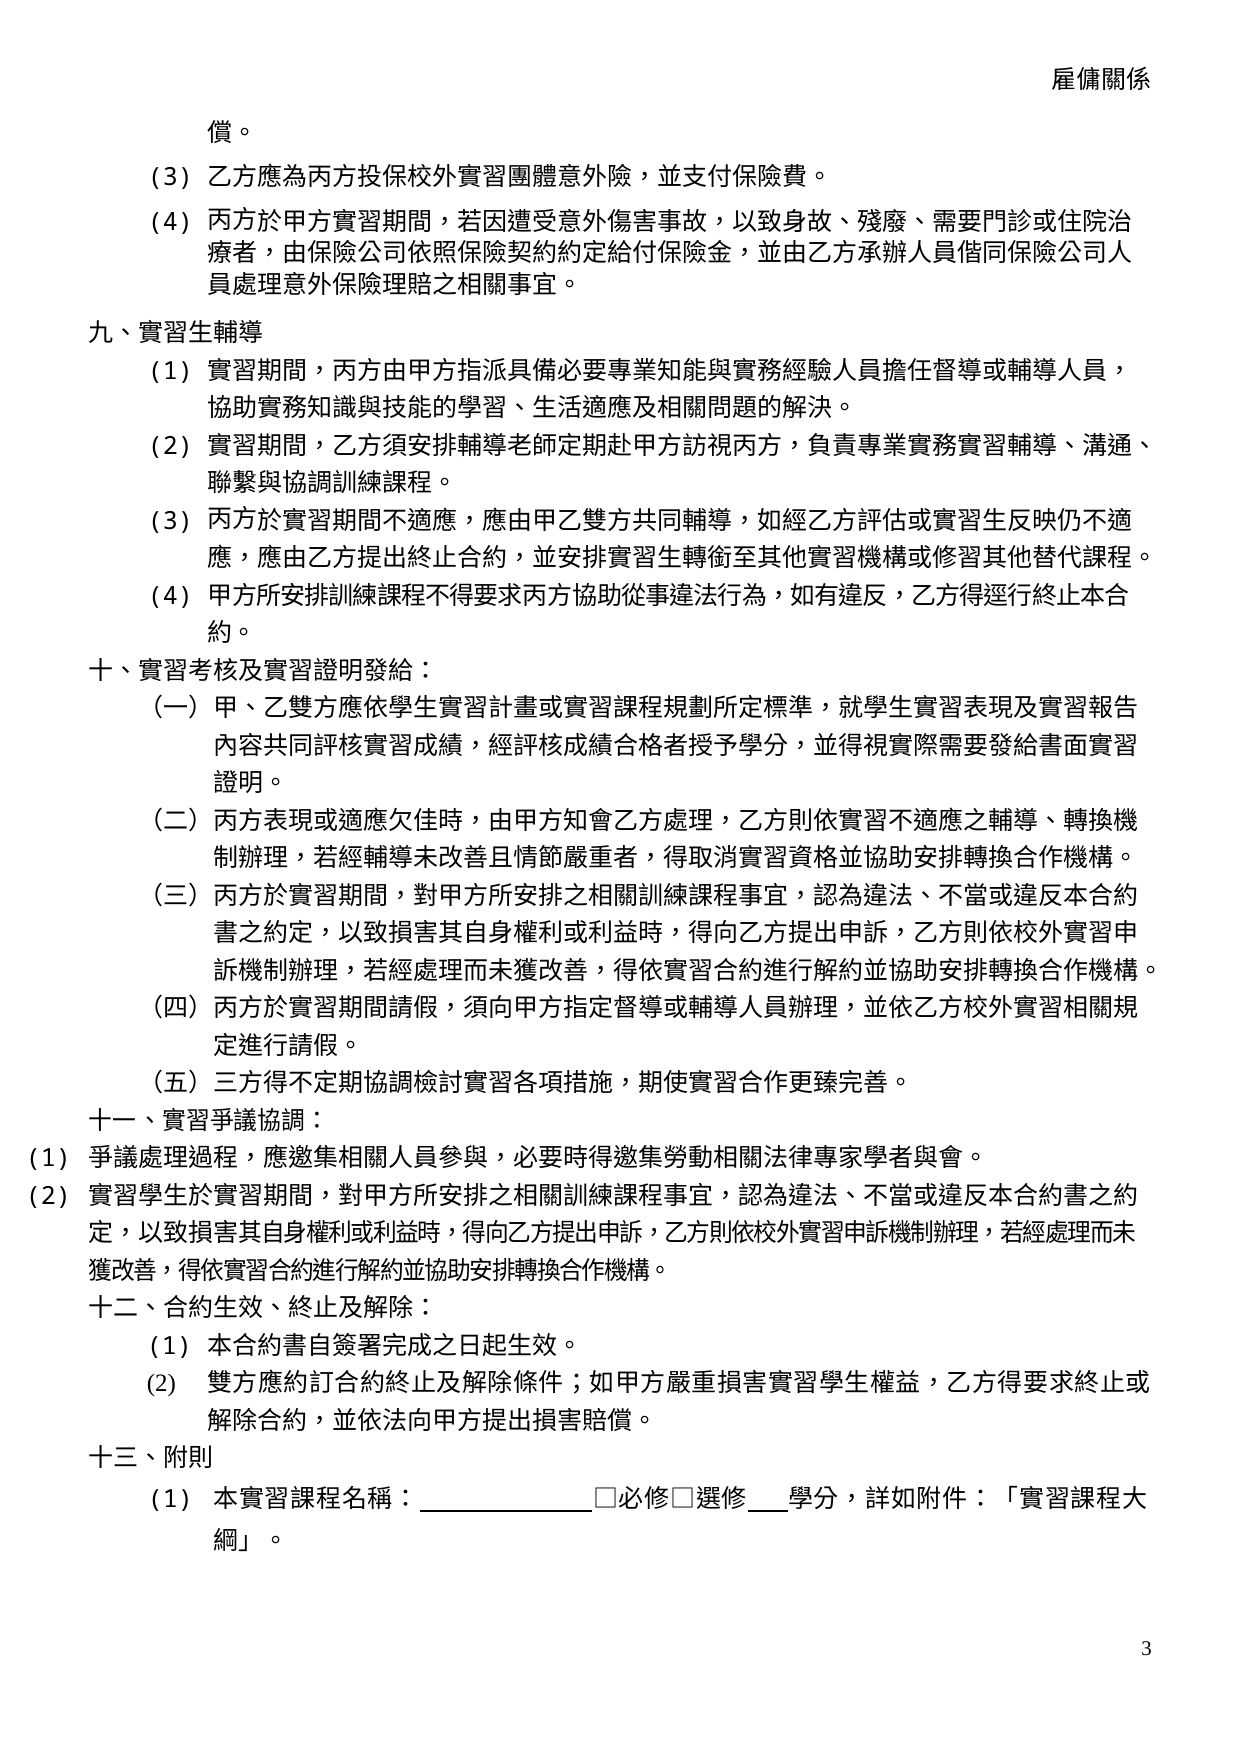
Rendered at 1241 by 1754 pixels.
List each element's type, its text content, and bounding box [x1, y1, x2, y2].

list 丙方於實習期間不適應，應由甲乙雙方共同輔導，如經乙方評估或實習生反映仍不適應，應由乙方提出終止合約，並安排實習生轉銜至其他實習機構或修習其他替代課程。 [148, 499, 1149, 574]
list 丙方若因遭遇職業災害而致死亡、失能、傷害或疾病時，甲方應依勞動基準法第七章職災補償、勞工保險條例或其他法令規定辦理，乙方並應協助丙方依前開規定請求補償。 [148, 118, 1152, 149]
text 十二、合約生效、終止及解除： [89, 1287, 1152, 1324]
text 九、實習生輔導 [89, 312, 1152, 349]
list 實習期間，丙方由甲方指派具備必要專業知能與實務經驗人員擔任督導或輔導人員，協助實務知識與技能的學習、生活適應及相關問題的解決。 [148, 349, 1149, 424]
list 實習學生於實習期間，對甲方所安排之相關訓練課程事宜，認為違法、不當或違反本合約書之約定，以致損害其自身權利或利益時，得向乙方提出申訴，乙方則依校外實習申訴機制辦理，若經處理而未獲改善，得依實習合約進行解約並協助安排轉換合作機構。 [26, 1174, 1152, 1287]
list 爭議處理過程，應邀集相關人員參與，必要時得邀集勞動相關法律專家學者與會。 [26, 1137, 1152, 1174]
text （五）三方得不定期協調檢討實習各項措施，期使實習合作更臻完善。 [139, 1062, 1149, 1099]
text 十、實習考核及實習證明發給： [89, 649, 1152, 687]
text （一）甲、乙雙方應依學生實習計畫或實習課程規劃所定標準，就學生實習表現及實習報告內容共同評核實習成績，經評核成績合格者授予學分，並得視實際需要發給書面實習證明。 [139, 687, 1149, 799]
list 甲方所安排訓練課程不得要求丙方協助從事違法行為，如有違反，乙方得逕行終止本合約。 [148, 574, 1149, 649]
list 丙方於甲方實習期間，若因遭受意外傷害事故，以致身故、殘廢、需要門診或住院治療者，由保險公司依照保險契約約定給付保險金，並由乙方承辦人員偕同保險公司人員處理意外保險理賠之相關事宜。 [148, 206, 1152, 299]
list 乙方應為丙方投保校外實習團體意外險，並支付保險費。 [148, 162, 1152, 193]
list 雙方應約訂合約終止及解除條件；如甲方嚴重損害實習學生權益，乙方得要求終止或解除合約，並依法向甲方提出損害賠償。 [147, 1362, 1152, 1437]
list 本實習課程名稱： □必修□選修 學分，詳如附件：「實習課程大綱」。 [148, 1474, 1149, 1558]
list 本合約書自簽署完成之日起生效。 [147, 1324, 1152, 1362]
text 十一 、實習爭議協調： [89, 1099, 1152, 1137]
text （二）丙方表現或適應欠佳時，由甲方知會乙方處理，乙方則依實習不適應之輔導、轉換機制辦理，若經輔導未改善且情節嚴重者，得取消實習資格並協助安排轉換合作機構。 [139, 799, 1149, 874]
text （四）丙方於實習期間請假，須向甲方指定督導或輔導人員辦理，並依乙方校外實習相關規定進行請假。 [139, 987, 1149, 1062]
list 實習期間，乙方須安排輔導老師定期赴甲方訪視丙方，負責專業實務實習輔導、溝通、聯繫與協調訓練課程。 [148, 424, 1149, 499]
text 十三、附則 [89, 1437, 1152, 1474]
text （三）丙方於實習期間，對甲方所安排之相關訓練課程事宜，認為違法、不當或違反本合約書之約定，以致損害其自身權利或利益時，得向乙方提出申訴，乙方則依校外實習申訴機制辦理，若經處理而未獲改善，得依實習合約進行解約並協助安排轉換合作機構。 [139, 874, 1149, 987]
